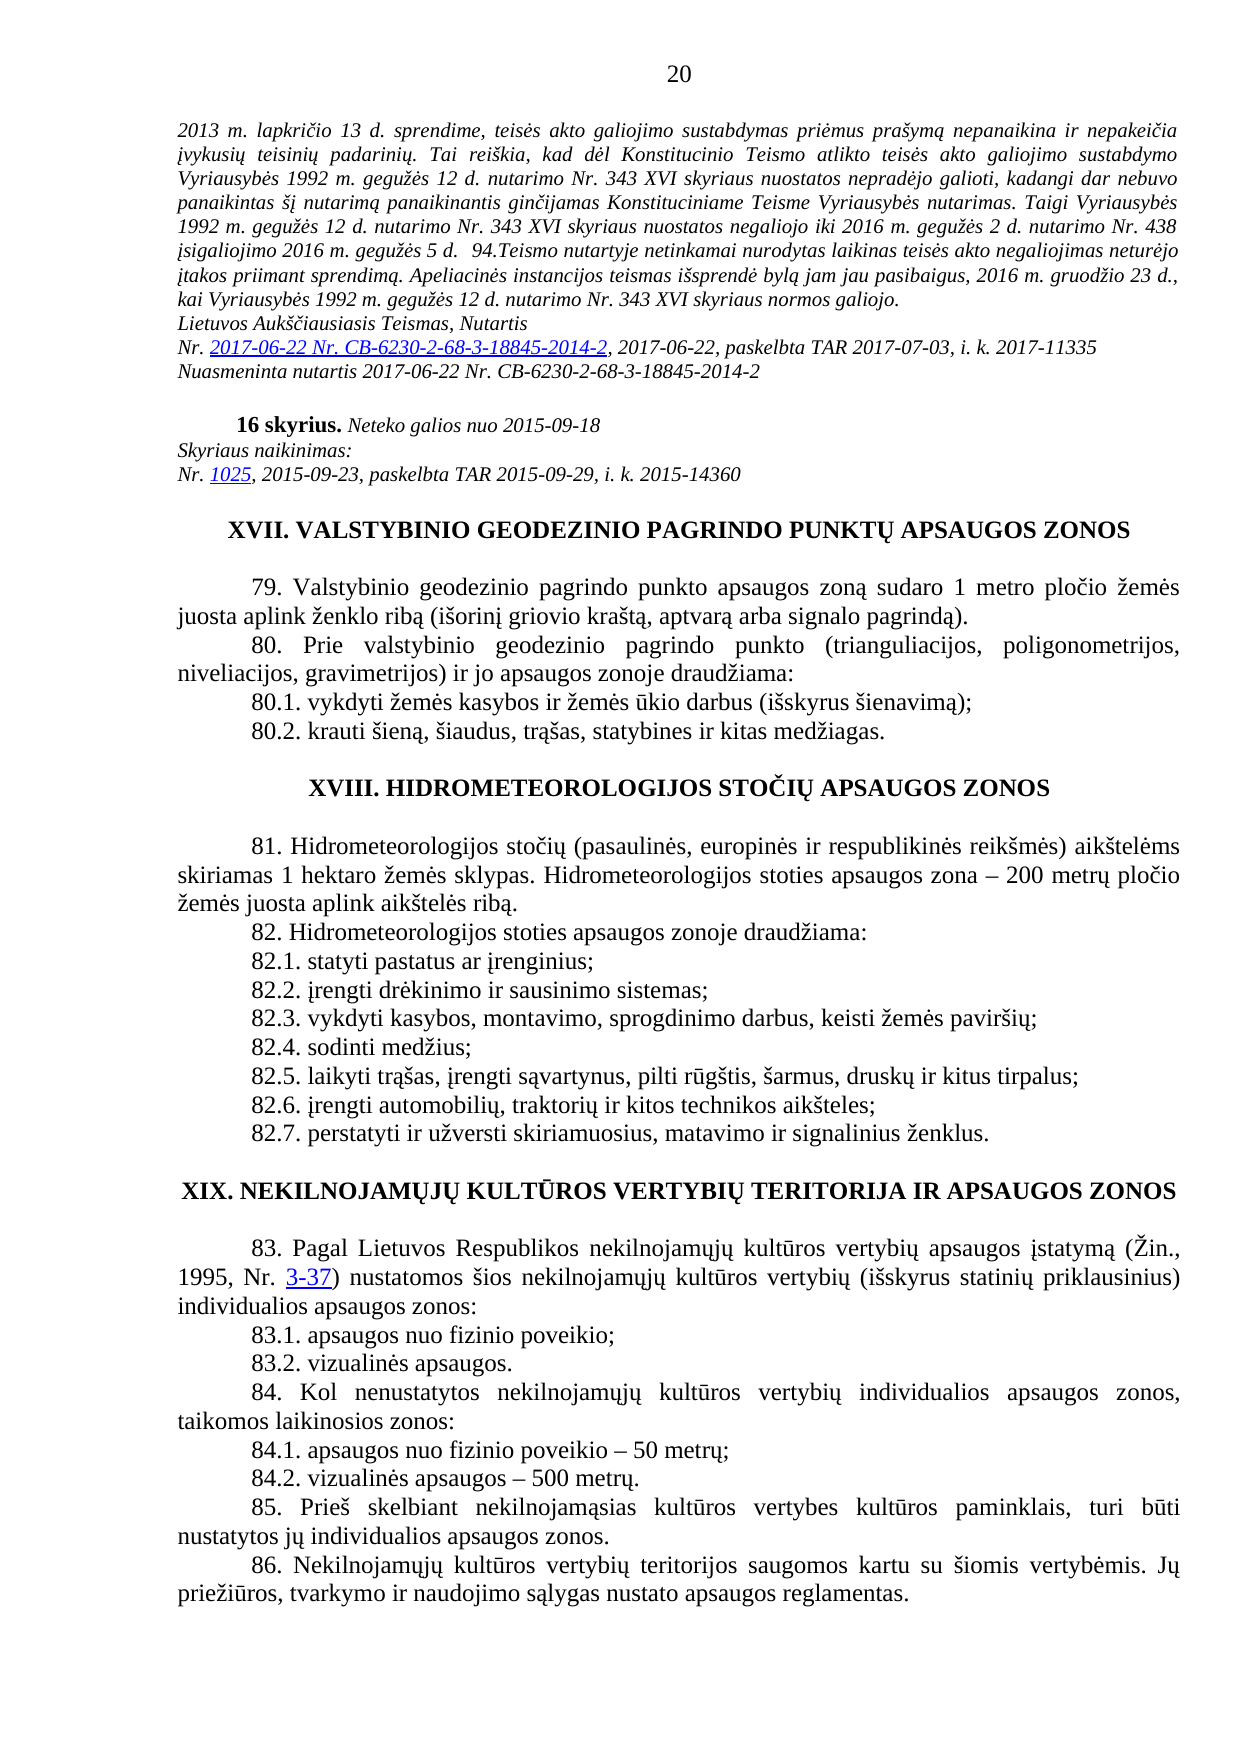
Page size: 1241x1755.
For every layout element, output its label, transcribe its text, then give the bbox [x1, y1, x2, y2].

text Nuasmeninta nutartis 2017-06-22 Nr. CB-6230-2-68-3-18845-2014-2 [177, 359, 1181, 383]
text Nr. 1025, 2015-09-23, paskelbta TAR 2015-09-29, i. k. 2015-14360 [177, 462, 1181, 486]
text 82.5. laikyti trąšas, įrengti sąvartynus, pilti rūgštis, šarmus, druskų ir kitus tirpalus; [177, 1061, 1181, 1090]
text 82.6. įrengti automobilių, traktorių ir kitos technikos aikšteles; [177, 1090, 1181, 1118]
text 82. Hidrometeorologijos stoties apsaugos zonoje draudžiama: [177, 917, 1181, 946]
text 84.2. vizualinės apsaugos – 500 metrų. [177, 1463, 1181, 1492]
text 2013 m. lapkričio 13 d. sprendime, teisės akto galiojimo sustabdymas priėmus prašymą nepanaikina ir nepakeičia įvykusių teisinių padarinių. Tai reiškia, kad dėl Konstitucinio Teismo atlikto teisės akto galiojimo sustabdymo Vyriausybės 1992 m. gegužės 12 d. nutarimo Nr. 343 XVI skyriaus nuostatos nepradėjo galioti, kadangi dar nebuvo panaikintas šį nutarimą panaikinantis ginčijamas Konstituciniame Teisme Vyriausybės nutarimas. Taigi Vyriausybės 1992 m. gegužės 12 d. nutarimo Nr. 343 XVI skyriaus nuostatos negaliojo iki 2016 m. gegužės 2 d. nutarimo Nr. 438 įsigaliojimo 2016 m. gegužės 5 d. 94.Teismo nutartyje netinkamai nurodytas laikinas teisės akto negaliojimas neturėjo įtakos priimant sprendimą. Apeliacinės instancijos teismas išsprendė bylą jam jau pasibaigus, 2016 m. gruodžio 23 d., kai Vyriausybės 1992 m. gegužės 12 d. nutarimo Nr. 343 XVI skyriaus normos galiojo. [177, 118, 1181, 311]
text Skyriaus naikinimas: [177, 438, 1181, 462]
text 86. Nekilnojamųjų kultūros vertybių teritorijos saugomos kartu su šiomis vertybėmis. Jų priežiūros, tvarkymo ir naudojimo sąlygas nustato apsaugos reglamentas. [177, 1550, 1181, 1607]
text 81. Hidrometeorologijos stočių (pasaulinės, europinės ir respublikinės reikšmės) aikštelėms skiriamas 1 hektaro žemės sklypas. Hidrometeorologijos stoties apsaugos zona – 200 metrų pločio žemės juosta aplink aikštelės ribą. [177, 831, 1181, 917]
text XVII. VALSTYBINIO GEODEZINIO PAGRINDO PUNKTŲ APSAUGOS ZONOS [177, 515, 1181, 543]
text 83.1. apsaugos nuo fizinio poveikio; [177, 1320, 1181, 1348]
text XVIII. HIDROMETEOROLOGIJOS STOČIŲ APSAUGOS ZONOS [177, 773, 1181, 802]
text 82.3. vykdyti kasybos, montavimo, sprogdinimo darbus, keisti žemės paviršių; [177, 1003, 1181, 1032]
text 80.2. krauti šieną, šiaudus, trąšas, statybines ir kitas medžiagas. [177, 716, 1181, 745]
text 82.7. perstatyti ir užversti skiriamuosius, matavimo ir signalinius ženklus. [177, 1118, 1181, 1147]
text 16 skyrius. Neteko galios nuo 2015-09-18 [177, 412, 1181, 438]
text 82.1. statyti pastatus ar įrenginius; [177, 946, 1181, 975]
text 82.2. įrengti drėkinimo ir sausinimo sistemas; [177, 975, 1181, 1003]
text 84.1. apsaugos nuo fizinio poveikio – 50 metrų; [177, 1435, 1181, 1463]
text 85. Prieš skelbiant nekilnojamąsias kultūros vertybes kultūros paminklais, turi būti nustatytos jų individualios apsaugos zonos. [177, 1492, 1181, 1550]
text 84. Kol nenustatytos nekilnojamųjų kultūros vertybių individualios apsaugos zonos, taikomos laikinosios zonos: [177, 1377, 1181, 1435]
text Lietuvos Aukščiausiasis Teismas, Nutartis [177, 311, 1181, 335]
text XIX. NEKILNOJAMŲJŲ KULTŪROS VERTYBIŲ TERITORIJA IR APSAUGOS ZONOS [177, 1176, 1181, 1205]
text 83. Pagal Lietuvos Respublikos nekilnojamųjų kultūros vertybių apsaugos įstatymą (Žin., 1995, Nr. 3-37) nustatomos šios nekilnojamųjų kultūros vertybių (išskyrus statinių priklausinius) individualios apsaugos zonos: [177, 1233, 1181, 1320]
text 80.1. vykdyti žemės kasybos ir žemės ūkio darbus (išskyrus šienavimą); [177, 687, 1181, 716]
text 80. Prie valstybinio geodezinio pagrindo punkto (trianguliacijos, poligonometrijos, niveliacijos, gravimetrijos) ir jo apsaugos zonoje draudžiama: [177, 630, 1181, 687]
text 79. Valstybinio geodezinio pagrindo punkto apsaugos zoną sudaro 1 metro pločio žemės juosta aplink ženklo ribą (išorinį griovio kraštą, aptvarą arba signalo pagrindą). [177, 572, 1181, 630]
text 83.2. vizualinės apsaugos. [177, 1348, 1181, 1377]
text 82.4. sodinti medžius; [177, 1032, 1181, 1061]
text Nr. 2017-06-22 Nr. CB-6230-2-68-3-18845-2014-2, 2017-06-22, paskelbta TAR 2017-07-03, i. k. 2017-11335 [177, 335, 1181, 359]
